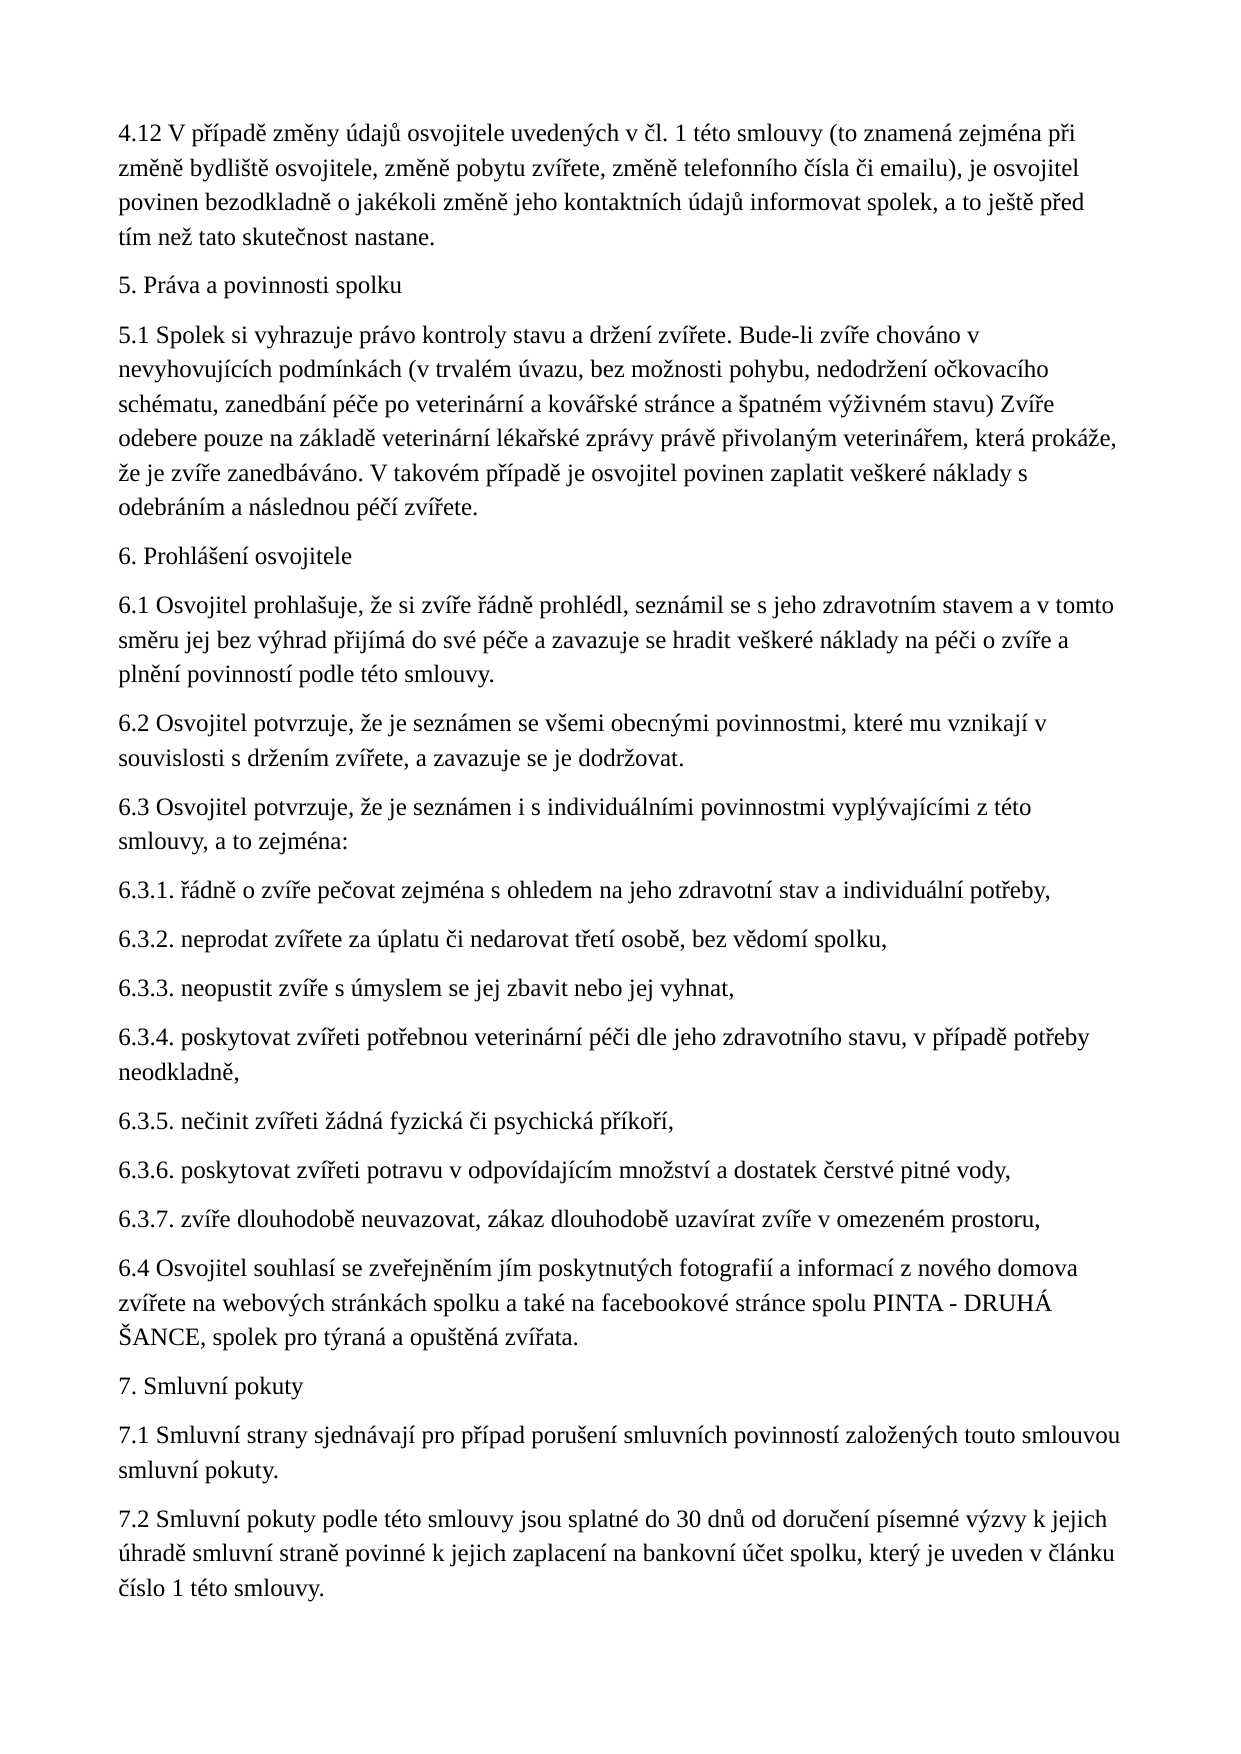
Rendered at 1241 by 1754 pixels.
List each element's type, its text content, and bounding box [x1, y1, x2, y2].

text 7.2 Smluvní pokuty podle této smlouvy jsou splatné do 30 dnů od doručení písemné výzvy k jejich úhradě smluvní straně povinné k jejich zaplacení na bankovní účet spolku, který je uveden v článku číslo 1 této smlouvy. [118, 1504, 1122, 1602]
text 6.3.2. neprodat zvířete za úplatu či nedarovat třetí osobě, bez vědomí spolku, [118, 924, 1122, 953]
text 6.3.3. neopustit zvíře s úmyslem se jej zbavit nebo jej vyhnat, [118, 973, 1122, 1002]
text 6.3 Osvojitel potvrzuje, že je seznámen i s individuálními povinnostmi vyplývajícími z této smlouvy, a to zejména: [118, 792, 1122, 855]
text 6. Prohlášení osvojitele [118, 541, 1122, 570]
text 5. Práva a povinnosti spolku [118, 271, 1122, 299]
text 6.2 Osvojitel potvrzuje, že je seznámen se všemi obecnými povinnostmi, které mu vznikají v souvislosti s držením zvířete, a zavazuje se je dodržovat. [118, 708, 1122, 771]
text 6.3.1. řádně o zvíře pečovat zejména s ohledem na jeho zdravotní stav a individuální potřeby, [118, 875, 1122, 904]
text 6.3.6. poskytovat zvířeti potravu v odpovídajícím množství a dostatek čerstvé pitné vody, [118, 1155, 1122, 1184]
text 5.1 Spolek si vyhrazuje právo kontroly stavu a držení zvířete. Bude-li zvíře chováno v nevyhovujících podmínkách (v trvalém úvazu, bez možnosti pohybu, nedodržení očkovacího schématu, zanedbání péče po veterinární a kovářské stránce a špatném výživném stavu) Zvíře odebere pouze na základě veterinární lékařské zprávy právě přivolaným veterinářem, která prokáže, že je zvíře zanedbáváno. V takovém případě je osvojitel povinen zaplatit veškeré náklady s odebráním a následnou péčí zvířete. [118, 320, 1122, 521]
text 7.1 Smluvní strany sjednávají pro případ porušení smluvních povinností založených touto smlouvou smluvní pokuty. [118, 1420, 1122, 1483]
text 6.3.7. zvíře dlouhodobě neuvazovat, zákaz dlouhodobě uzavírat zvíře v omezeném prostoru, [118, 1204, 1122, 1233]
text 4.12 V případě změny údajů osvojitele uvedených v čl. 1 této smlouvy (to znamená zejména při změně bydliště osvojitele, změně pobytu zvířete, změně telefonního čísla či emailu), je osvojitel povinen bezodkladně o jakékoli změně jeho kontaktních údajů informovat spolek, a to ještě před tím než tato skutečnost nastane. [118, 118, 1122, 250]
text 6.1 Osvojitel prohlašuje, že si zvíře řádně prohlédl, seznámil se s jeho zdravotním stavem a v tomto směru jej bez výhrad přijímá do své péče a zavazuje se hradit veškeré náklady na péči o zvíře a plnění povinností podle této smlouvy. [118, 590, 1122, 688]
text 7. Smluvní pokuty [118, 1371, 1122, 1400]
text 6.3.4. poskytovat zvířeti potřebnou veterinární péči dle jeho zdravotního stavu, v případě potřeby neodkladně, [118, 1022, 1122, 1086]
text 6.4 Osvojitel souhlasí se zveřejněním jím poskytnutých fotografií a informací z nového domova zvířete na webových stránkách spolku a také na facebookové stránce spolu PINTA - DRUHÁ ŠANCE, spolek pro týraná a opuštěná zvířata. [118, 1253, 1122, 1351]
text 6.3.5. nečinit zvířeti žádná fyzická či psychická příkoří, [118, 1106, 1122, 1135]
